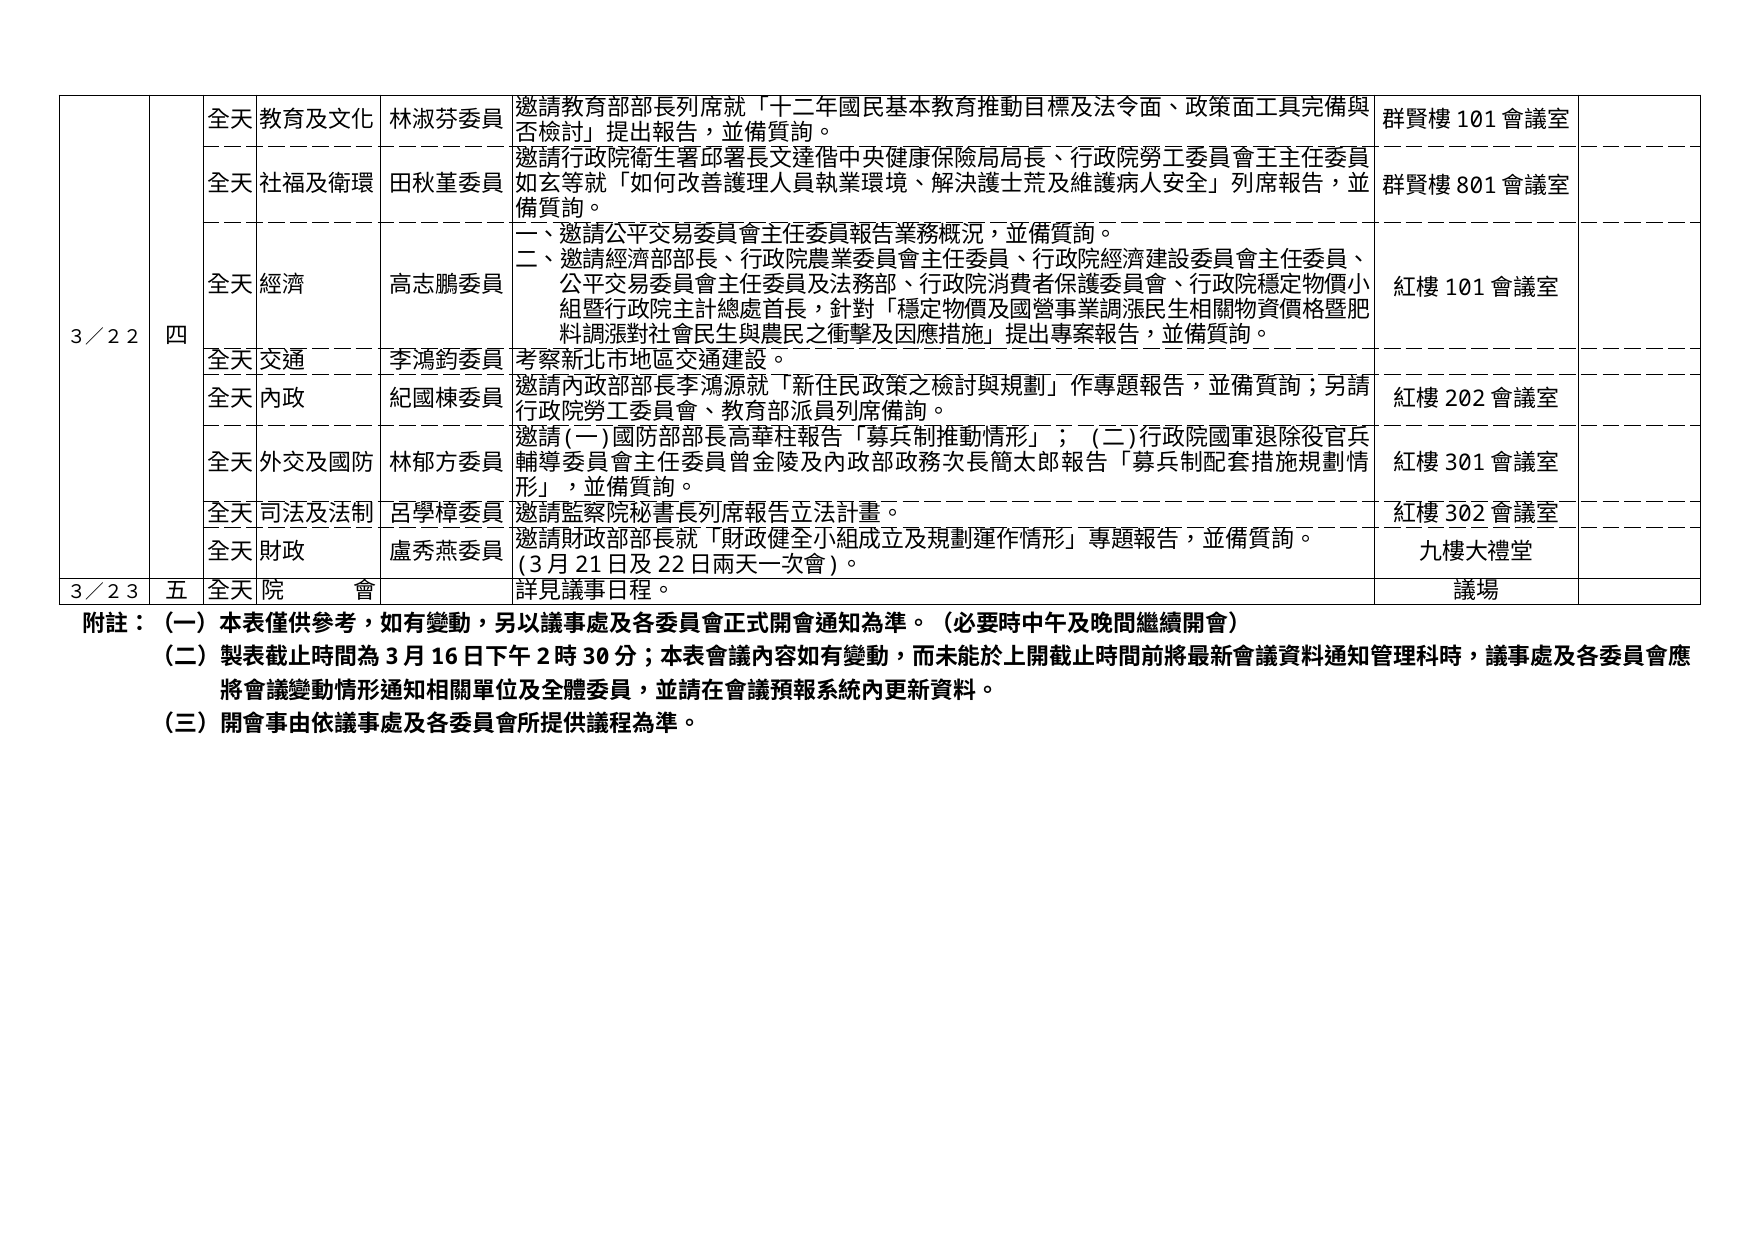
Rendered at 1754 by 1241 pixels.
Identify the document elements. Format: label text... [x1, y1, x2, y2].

table_cell ３／２３ [60, 579, 149, 604]
table_cell 邀請(一)國防部部長高華柱報告「募兵制推動情形」； (二)行政院國軍退除役官兵輔導委員會主任委員曾金陵及內政部政務次長簡太郎報告「募兵制配套措施規劃情形」，並備質詢。 [513, 425, 1374, 501]
table_cell 邀請監察院秘書長列席報告立法計畫。 [513, 501, 1374, 527]
table_cell ３／２２ [60, 96, 149, 578]
table_cell 全天 [204, 374, 256, 425]
table_cell 考察新北市地區交通建設。 [513, 348, 1374, 374]
table_cell [1579, 348, 1700, 374]
table_cell 四 [150, 96, 203, 578]
table_cell 議場 [1375, 579, 1578, 604]
table_cell 田秋堇委員 [381, 146, 512, 222]
table_cell 九樓大禮堂 [1375, 527, 1578, 578]
table_cell [1579, 146, 1700, 222]
table_cell 交通 [257, 348, 380, 374]
table_cell 邀請財政部部長就「財政健全小組成立及規劃運作情形」專題報告，並備質詢。 (3月21日及22日兩天一次會)。 [513, 527, 1374, 578]
table_cell 全天 [204, 222, 256, 348]
table_cell 呂學樟委員 [381, 501, 512, 527]
table_cell [1579, 501, 1700, 527]
table_cell 紅樓202會議室 [1375, 374, 1578, 425]
text （三）開會事由依議事處及各委員會所提供議程為準。 [151, 705, 1695, 738]
table_cell 紅樓302會議室 [1375, 501, 1578, 527]
table_cell 社福及衛環 [257, 146, 380, 222]
table_cell 群賢樓101會議室 [1375, 96, 1578, 146]
table_cell 全天 [204, 348, 256, 374]
table_cell 全天 [204, 146, 256, 222]
table_cell 全天 [204, 579, 256, 604]
table_cell 全天 [204, 425, 256, 501]
table_cell 教育及文化 [257, 96, 380, 146]
table_cell 外交及國防 [257, 425, 380, 501]
table_cell 紅樓101會議室 [1375, 222, 1578, 348]
table_cell 司法及法制 [257, 501, 380, 527]
table_cell 財政 [257, 527, 380, 578]
table_cell 李鴻鈞委員 [381, 348, 512, 374]
table_cell [1579, 527, 1700, 578]
table_cell 經濟 [257, 222, 380, 348]
table_cell 院 會 [257, 579, 380, 604]
table_cell 邀請內政部部長李鴻源就「新住民政策之檢討與規劃」作專題報告，並備質詢；另請行政院勞工委員會、教育部派員列席備詢。 [513, 374, 1374, 425]
table_cell 紀國棟委員 [381, 374, 512, 425]
table_cell 高志鵬委員 [381, 222, 512, 348]
table_cell 紅樓301會議室 [1375, 425, 1578, 501]
table_cell [1579, 96, 1700, 146]
table_cell [381, 579, 512, 604]
table_cell 全天 [204, 527, 256, 578]
table_cell [1579, 579, 1700, 604]
table_cell 群賢樓801會議室 [1375, 146, 1578, 222]
table_cell 林淑芬委員 [381, 96, 512, 146]
table_cell 一、邀請公平交易委員會主任委員報告業務概況，並備質詢。 二、邀請經濟部部長、行政院農業委員會主任委員、行政院經濟建設委員會主任委員、公平交易委員會主任委員及法務部、行政院消費者保護委員會、行政院穩定物價小組暨行政院主計總處首長，針對「穩定物價及國營事業調漲民生相關物資價格暨肥料調漲對社會民生與農民之衝擊及因應措施」提出專案報告，並備質詢。 [513, 222, 1374, 348]
table_cell 盧秀燕委員 [381, 527, 512, 578]
table_cell [1579, 374, 1700, 425]
table_cell [1579, 222, 1700, 348]
table_cell 詳見議事日程。 [513, 579, 1374, 604]
text 附註：（一）本表僅供參考，如有變動，另以議事處及各委員會正式開會通知為準。（必要時中午及晚間繼續開會） [59, 605, 1695, 638]
table_cell [1579, 425, 1700, 501]
table_cell 全天 [204, 96, 256, 146]
table_cell 全天 [204, 501, 256, 527]
table_cell 邀請行政院衛生署邱署長文達偕中央健康保險局局長、行政院勞工委員會王主任委員如玄等就「如何改善護理人員執業環境、解決護士荒及維護病人安全」列席報告，並備質詢。 [513, 146, 1374, 222]
table_cell 邀請教育部部長列席就「十二年國民基本教育推動目標及法令面、政策面工具完備與否檢討」提出報告，並備質詢。 [513, 96, 1374, 146]
table_cell [1375, 348, 1578, 374]
table_cell 內政 [257, 374, 380, 425]
table_cell 林郁方委員 [381, 425, 512, 501]
table_cell 五 [150, 579, 203, 604]
text （二）製表截止時間為3月16日下午2時30分；本表會議內容如有變動，而未能於上開截止時間前將最新會議資料通知管理科時，議事處及各委員會應將會議變動情形通知相關單位及全體委員，並請在會議預報系統內更新資料。 [151, 638, 1695, 705]
